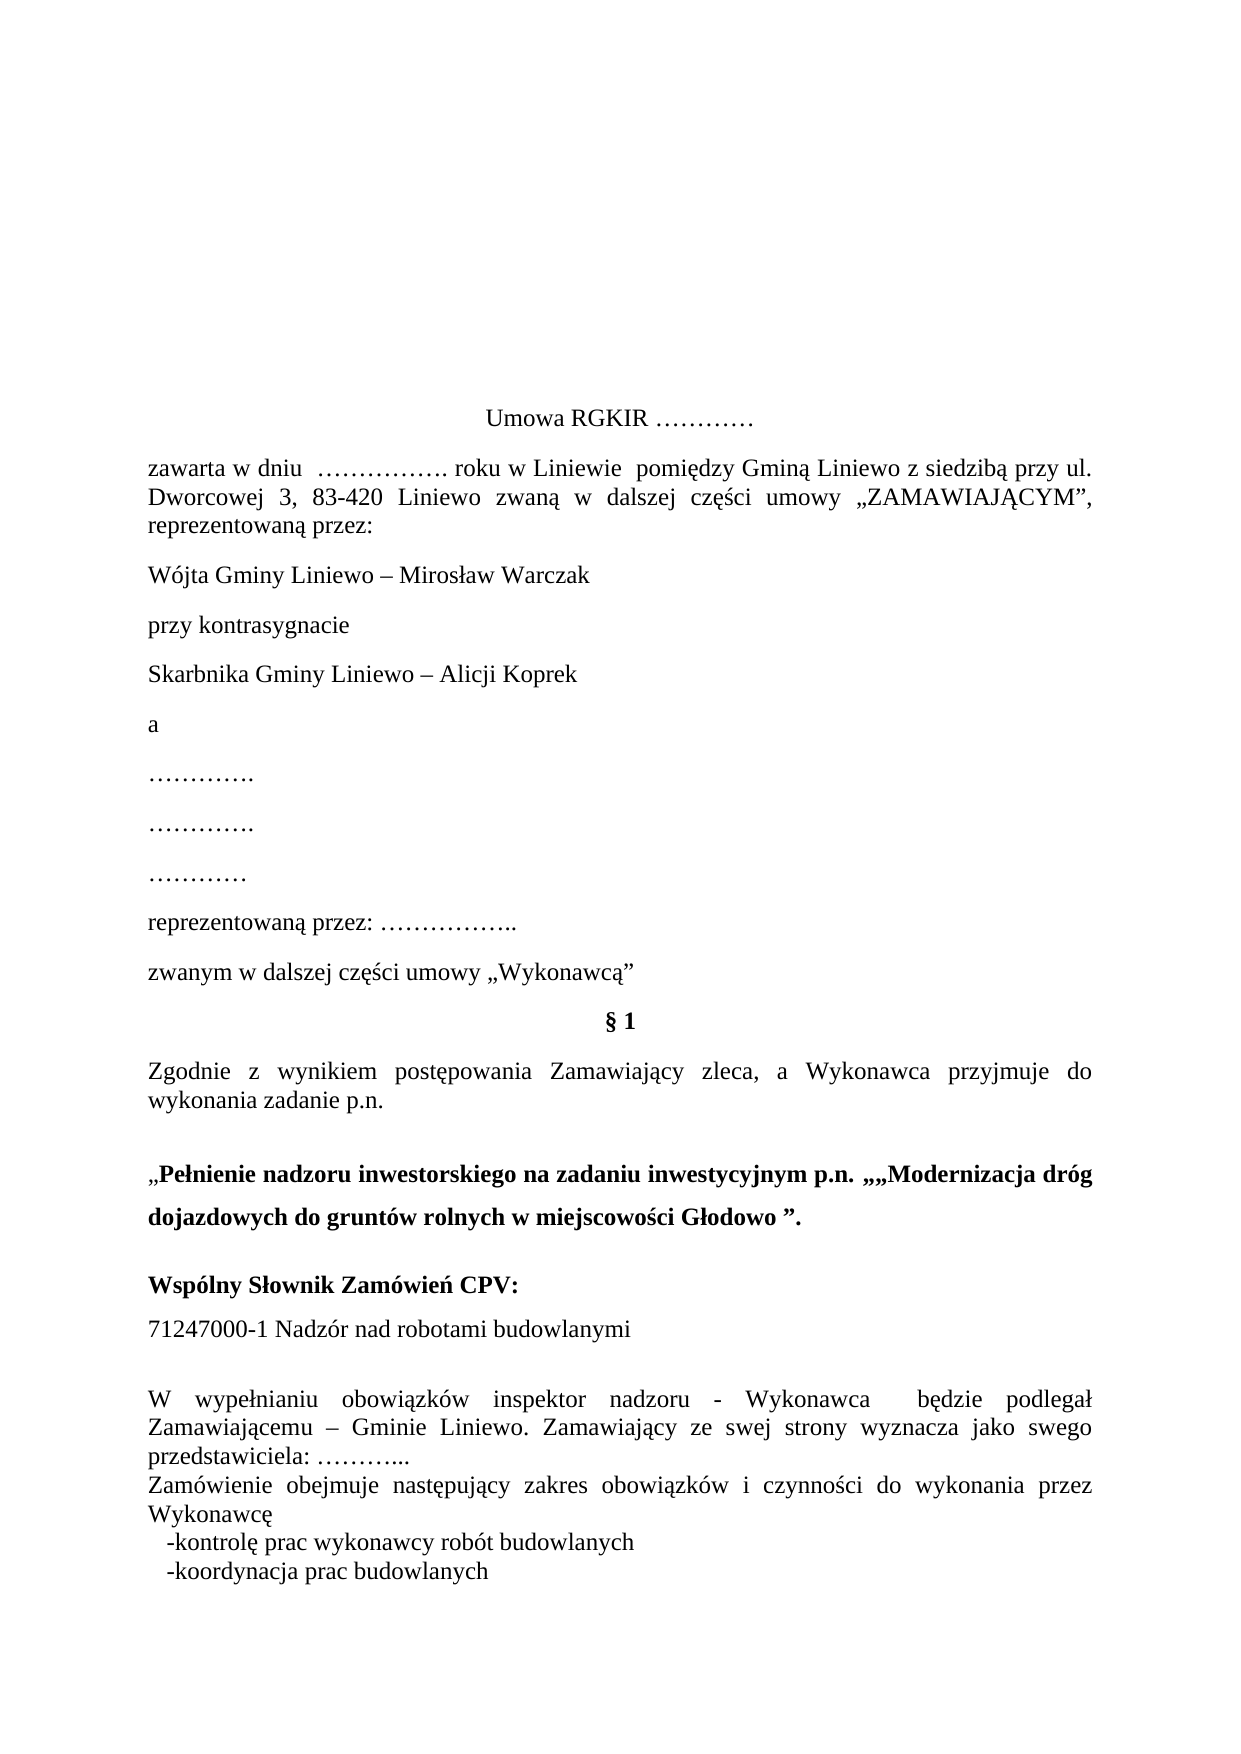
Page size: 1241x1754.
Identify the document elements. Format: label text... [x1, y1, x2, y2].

text -kontrolę prac wykonawcy robót budowlanych [166, 1527, 1093, 1556]
text Wspólny Słownik Zamówień CPV: [148, 1271, 1093, 1299]
text a [148, 709, 1093, 738]
text 71247000-1 Nadzór nad robotami budowlanymi [148, 1314, 1093, 1342]
text …………. [148, 808, 1093, 837]
text przy kontrasygnacie [148, 610, 1093, 638]
text zawarta w dniu ……………. roku w Liniewie pomiędzy Gminą Liniewo z siedzibą przy ul. Dworcowej 3, 83-420 Liniewo zwaną w dalszej części umowy „ZAMAWIAJĄCYM”, reprezentowaną przez: [148, 453, 1093, 539]
text Wójta Gminy Liniewo – Mirosław Warczak [148, 560, 1093, 589]
text …………. [148, 758, 1093, 787]
text reprezentowaną przez: …………….. [148, 907, 1093, 936]
text zwanym w dalszej części umowy „Wykonawcą” [148, 957, 1093, 986]
text Skarbnika Gminy Liniewo – Alicji Koprek [148, 659, 1093, 688]
text Umowa RGKIR ………… [148, 403, 1093, 432]
text -koordynacja prac budowlanych [148, 1556, 1093, 1585]
text Zgodnie z wynikiem postępowania Zamawiający zleca, a Wykonawca przyjmuje do wykonania zadanie p.n. [148, 1056, 1093, 1113]
text Zamówienie obejmuje następujący zakres obowiązków i czynności do wykonania przez Wykonawcę [148, 1470, 1093, 1527]
text § 1 [148, 1006, 1093, 1035]
text „Pełnienie nadzoru inwestorskiego na zadaniu inwestycyjnym p.n. „„Modernizacja dróg dojazdowych do gruntów rolnych w miejscowości Głodowo ”. [148, 1159, 1093, 1231]
text W wypełnianiu obowiązków inspektor nadzoru - Wykonawca będzie podlegał Zamawiającemu – Gminie Liniewo. Zamawiający ze swej strony wyznacza jako swego przedstawiciela: ………... [148, 1384, 1093, 1470]
text ………… [148, 858, 1093, 886]
